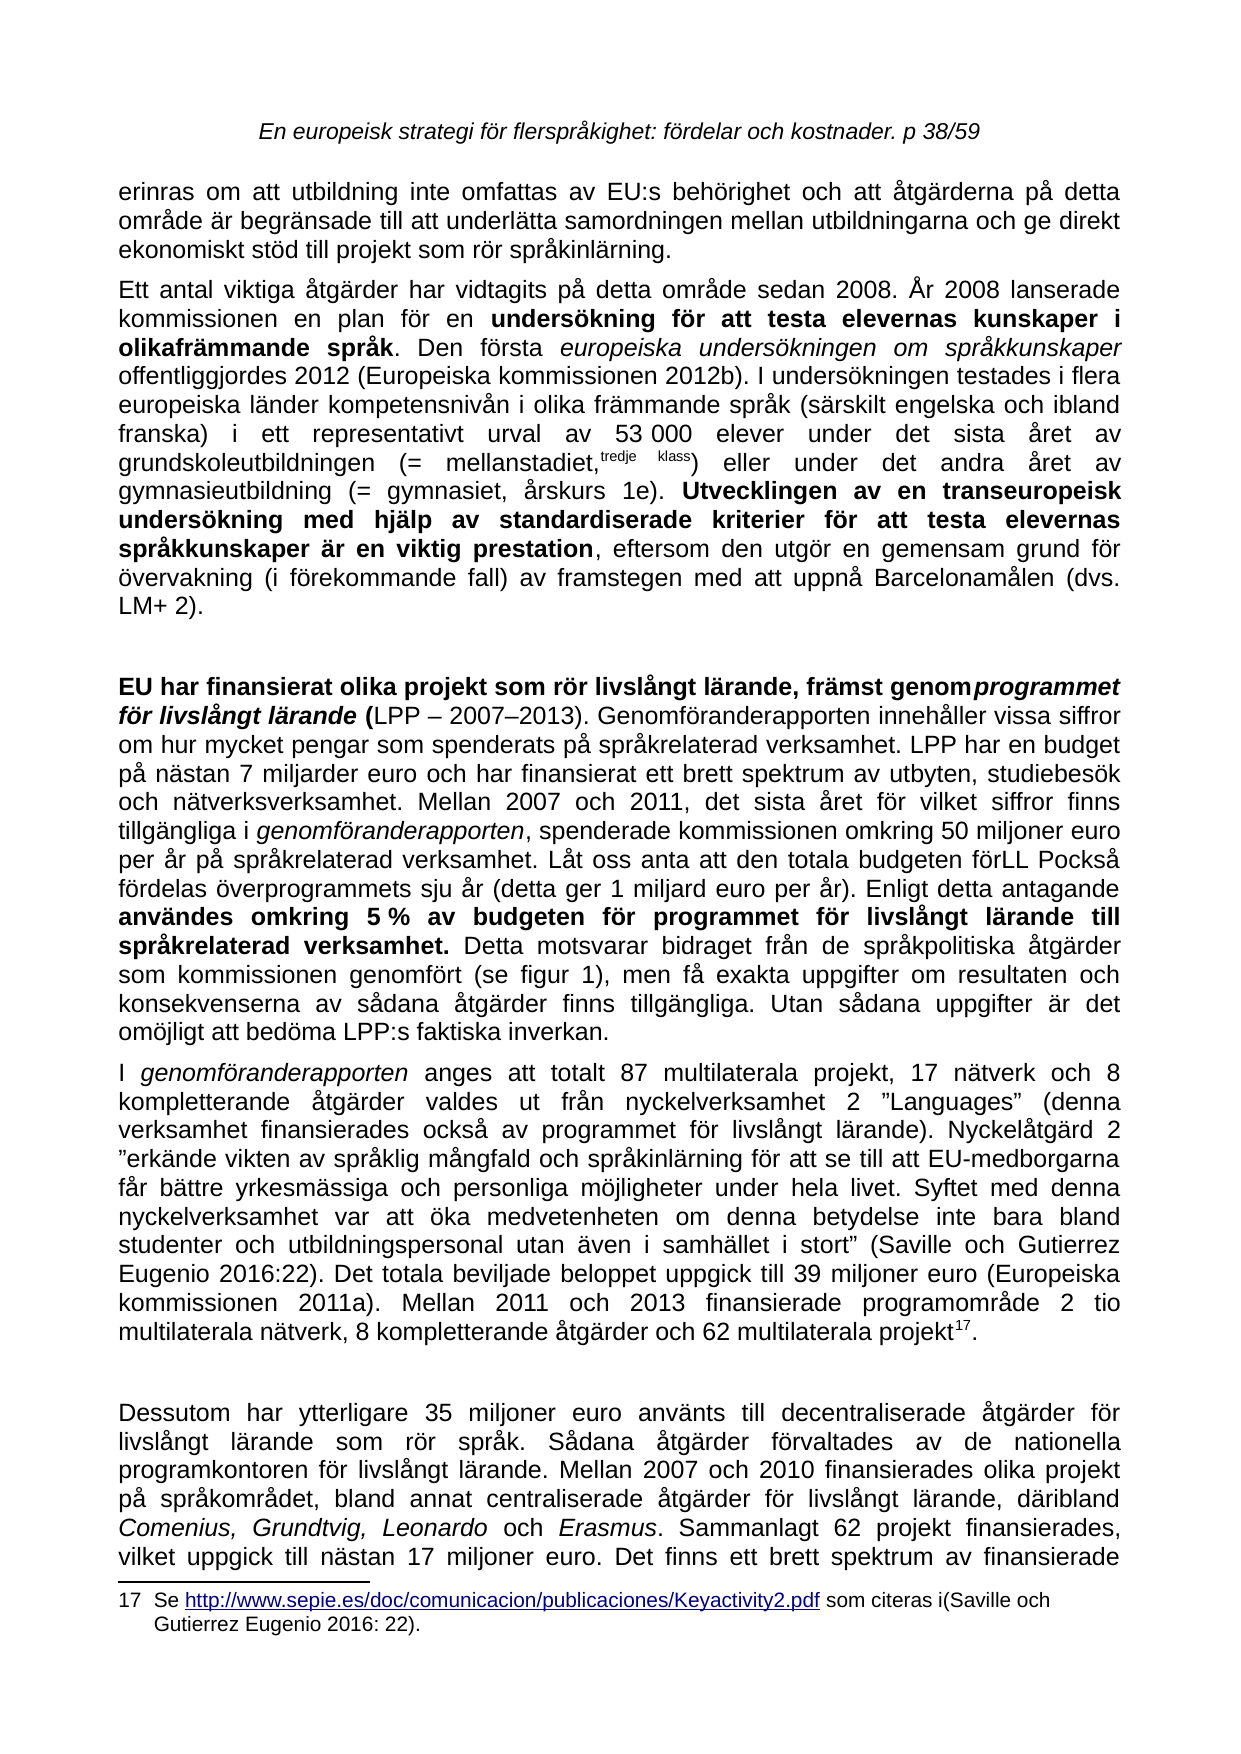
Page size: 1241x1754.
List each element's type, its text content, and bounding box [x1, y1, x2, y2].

text Se http://www.sepie.es/doc/comunicacion/publicaciones/Keyactivity2.pdf som citeras i(Saville och Gutierrez Eugenio 2016: 22). [118, 1588, 1122, 1636]
text erinras om att utbildning inte omfattas av EU:s behörighet och att åtgärderna på detta område är begränsade till att underlätta samordningen mellan utbildningarna och ge direkt ekonomiskt stöd till projekt som rör språkinlärning. [118, 177, 1122, 263]
text EU har finansierat olika projekt som rör livslångt lärande, främst genomprogrammet för livslångt lärande (LPP – 2007–2013). Genomföranderapporten innehåller vissa siffror om hur mycket pengar som spenderats på språkrelaterad verksamhet. LPP har en budget på nästan 7 miljarder euro och har finansierat ett brett spektrum av utbyten, studiebesök och nätverksverksamhet. Mellan 2007 och 2011, det sista året för vilket siffror finns tillgängliga i genomföranderapporten, spenderade kommissionen omkring 50 miljoner euro per år på språkrelaterad verksamhet. Låt oss anta att den totala budgeten förLL Pockså fördelas överprogrammets sju år (detta ger 1 miljard euro per år). Enligt detta antagande användes omkring 5 % av budgeten för programmet för livslångt lärande till språkrelaterad verksamhet. Detta motsvarar bidraget från de språkpolitiska åtgärder som kommissionen genomfört (se figur 1), men få exakta uppgifter om resultaten och konsekvenserna av sådana åtgärder finns tillgängliga. Utan sådana uppgifter är det omöjligt att bedöma LPP:s faktiska inverkan. [118, 672, 1122, 1046]
text I genomföranderapporten anges att totalt 87 multilaterala projekt, 17 nätverk och 8 kompletterande åtgärder valdes ut från nyckelverksamhet 2 ”Languages” (denna verksamhet finansierades också av programmet för livslångt lärande). Nyckelåtgärd 2 ”erkände vikten av språklig mångfald och språkinlärning för att se till att EU-medborgarna får bättre yrkesmässiga och personliga möjligheter under hela livet. Syftet med denna nyckelverksamhet var att öka medvetenheten om denna betydelse inte bara bland studenter och utbildningspersonal utan även i samhället i stort” (Saville och Gutierrez Eugenio 2016:22). Det totala beviljade beloppet uppgick till 39 miljoner euro (Europeiska kommissionen 2011a). Mellan 2011 och 2013 finansierade programområde 2 tio multilaterala nätverk, 8 kompletterande åtgärder och 62 multilaterala projekt. [118, 1058, 1122, 1345]
text Ett antal viktiga åtgärder har vidtagits på detta område sedan 2008. År 2008 lanserade kommissionen en plan för en undersökning för att testa elevernas kunskaper i olikafrämmande språk. Den första europeiska undersökningen om språkkunskaper offentliggjordes 2012 (Europeiska kommissionen 2012b). I undersökningen testades i flera europeiska länder kompetensnivån i olika främmande språk (särskilt engelska och ibland franska) i ett representativt urval av 53 000 elever under det sista året av grundskoleutbildningen (= mellanstadiet,tredje klass) eller under det andra året av gymnasieutbildning (= gymnasiet, årskurs 1e). Utvecklingen av en transeuropeisk undersökning med hjälp av standardiserade kriterier för att testa elevernas språkkunskaper är en viktig prestation, eftersom den utgör en gemensam grund för övervakning (i förekommande fall) av framstegen med att uppnå Barcelonamålen (dvs. LM+ 2). [118, 275, 1122, 620]
text Dessutom har ytterligare 35 miljoner euro använts till decentraliserade åtgärder för livslångt lärande som rör språk. Sådana åtgärder förvaltades av de nationella programkontoren för livslångt lärande. Mellan 2007 och 2010 finansierades olika projekt på språkområdet, bland annat centraliserade åtgärder för livslångt lärande, däribland Comenius, Grundtvig, Leonardo och Erasmus. Sammanlagt 62 projekt finansierades, vilket uppgick till nästan 17 miljoner euro. Det finns ett brett spektrum av finansierade [118, 1398, 1122, 1570]
